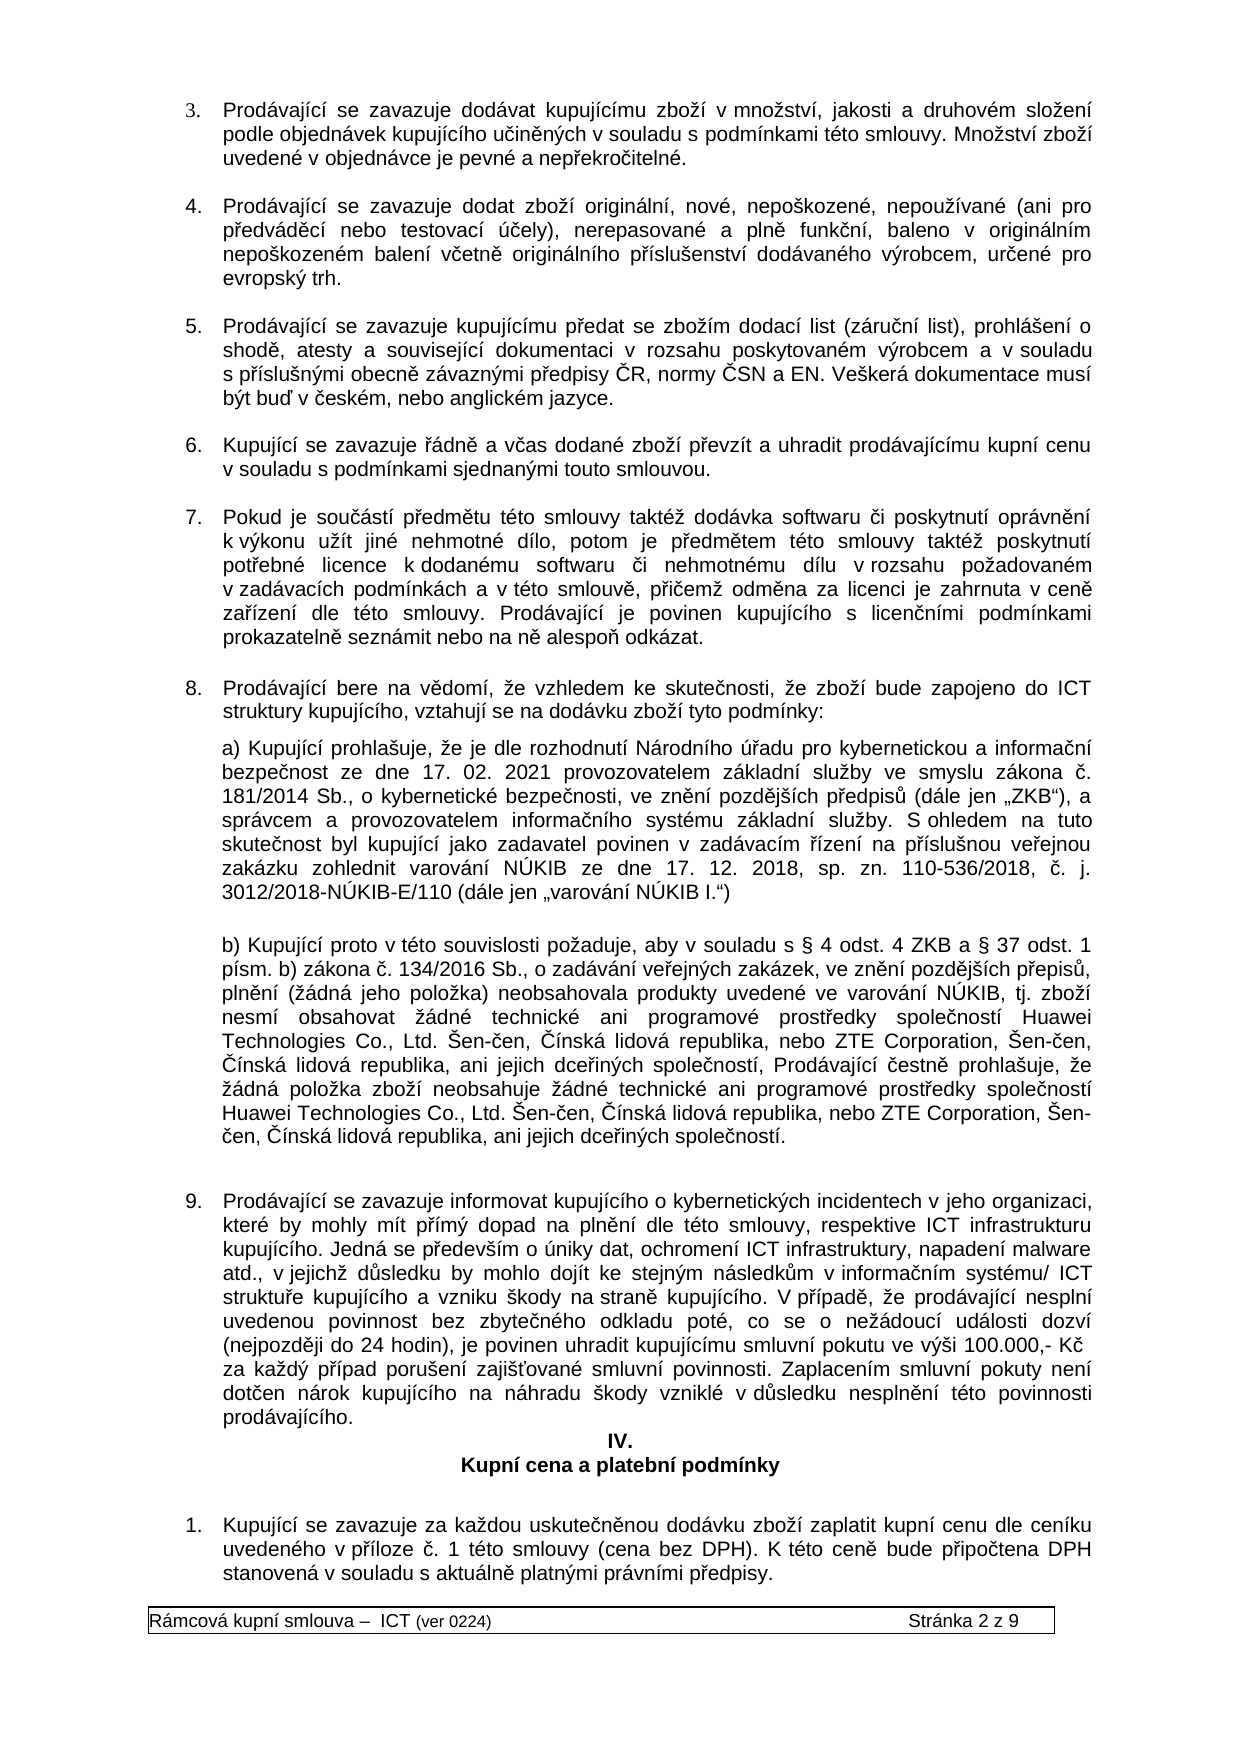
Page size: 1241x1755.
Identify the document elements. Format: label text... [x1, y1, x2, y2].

list Pokud je součástí předmětu této smlouvy taktéž dodávka softwaru či poskytnutí oprávnění k výkonu užít jiné nehmotné dílo, potom je předmětem této smlouvy taktéž poskytnutí potřebné licence k dodanému softwaru či nehmotnému dílu v rozsahu požadovaném v zadávacích podmínkách a v této smlouvě, přičemž odměna za licenci je zahrnuta v ceně zařízení dle této smlouvy. Prodávající je povinen kupujícího s licenčními podmínkami prokazatelně seznámit nebo na ně alespoň odkázat. [185, 505, 1093, 649]
text Kupní cena a platební podmínky [148, 1452, 1093, 1476]
text b) Kupující proto v této souvislosti požaduje, aby v souladu s § 4 odst. 4 ZKB a § 37 odst. 1 písm. b) zákona č. 134/2016 Sb., o zadávání veřejných zakázek, ve znění pozdějších přepisů, plnění (žádná jeho položka) neobsahovala produkty uvedené ve varování NÚKIB, tj. zboží nesmí obsahovat žádné technické ani programové prostředky společností Huawei Technologies Co., Ltd. Šen-čen, Čínská lidová republika, nebo ZTE Corporation, Šen-čen, Čínská lidová republika, ani jejich dceřiných společností, Prodávající čestně prohlašuje, že žádná položka zboží neobsahuje žádné technické ani programové prostředky společností Huawei Technologies Co., Ltd. Šen-čen, Čínská lidová republika, nebo ZTE Corporation, Šen-čen, Čínská lidová republika, ani jejich dceřiných společností. [222, 933, 1093, 1148]
text a) Kupující prohlašuje, že je dle rozhodnutí Národního úřadu pro kybernetickou a informační bezpečnost ze dne 17. 02. 2021 provozovatelem základní služby ve smyslu zákona č. 181/2014 Sb., o kybernetické bezpečnosti, ve znění pozdějších předpisů (dále jen „ZKB“), a správcem a provozovatelem informačního systému základní služby. S ohledem na tuto skutečnost byl kupující jako zadavatel povinen v zadávacím řízení na příslušnou veřejnou zakázku zohlednit varování NÚKIB ze dne 17. 12. 2018, sp. zn. 110-536/2018, č. j. 3012/2018-NÚKIB-E/110 (dále jen „varování NÚKIB I.“) [222, 736, 1093, 903]
list Prodávající bere na vědomí, že vzhledem ke skutečnosti, že zboží bude zapojeno do ICT struktury kupujícího, vztahují se na dodávku zboží tyto podmínky: [185, 675, 1093, 723]
list Prodávající se zavazuje kupujícímu předat se zbožím dodací list (záruční list), prohlášení o shodě, atesty a související dokumentaci v rozsahu poskytovaném výrobcem a v souladu s příslušnými obecně závaznými předpisy ČR, normy ČSN a EN. Veškerá dokumentace musí být buď v českém, nebo anglickém jazyce. [185, 313, 1093, 409]
list Prodávající se zavazuje dodat zboží originální, nové, nepoškozené, nepoužívané (ani pro předváděcí nebo testovací účely), nerepasované a plně funkční, baleno v originálním nepoškozeném balení včetně originálního příslušenství dodávaného výrobcem, určené pro evropský trh. [185, 194, 1093, 289]
list Kupující se zavazuje za každou uskutečněnou dodávku zboží zaplatit kupní cenu dle ceníku uvedeného v příloze č. 1 této smlouvy (cena bez DPH). K této ceně bude připočtena DPH stanovená v souladu s aktuálně platnými právními předpisy. [185, 1513, 1093, 1585]
text IV. [148, 1428, 1093, 1452]
list Kupující se zavazuje řádně a včas dodané zboží převzít a uhradit prodávajícímu kupní cenu v souladu s podmínkami sjednanými touto smlouvou. [185, 433, 1093, 481]
list Prodávající se zavazuje dodávat kupujícímu zboží v množství, jakosti a druhovém složení podle objednávek kupujícího učiněných v souladu s podmínkami této smlouvy. Množství zboží uvedené v objednávce je pevné a nepřekročitelné. [185, 98, 1093, 170]
list Prodávající se zavazuje informovat kupujícího o kybernetických incidentech v jeho organizaci, které by mohly mít přímý dopad na plnění dle této smlouvy, respektive ICT infrastrukturu kupujícího. Jedná se především o úniky dat, ochromení ICT infrastruktury, napadení malware atd., v jejichž důsledku by mohlo dojít ke stejným následkům v informačním systému/ ICT struktuře kupujícího a vzniku škody na straně kupujícího. V případě, že prodávající nesplní uvedenou povinnost bez zbytečného odkladu poté, co se o nežádoucí události dozví (nejpozději do 24 hodin), je povinen uhradit kupujícímu smluvní pokutu ve výši 100.000,- Kč za každý případ porušení zajišťované smluvní povinnosti. Zaplacením smluvní pokuty není dotčen nárok kupujícího na náhradu škody vzniklé v důsledku nesplnění této povinnosti prodávajícího. [185, 1189, 1093, 1428]
